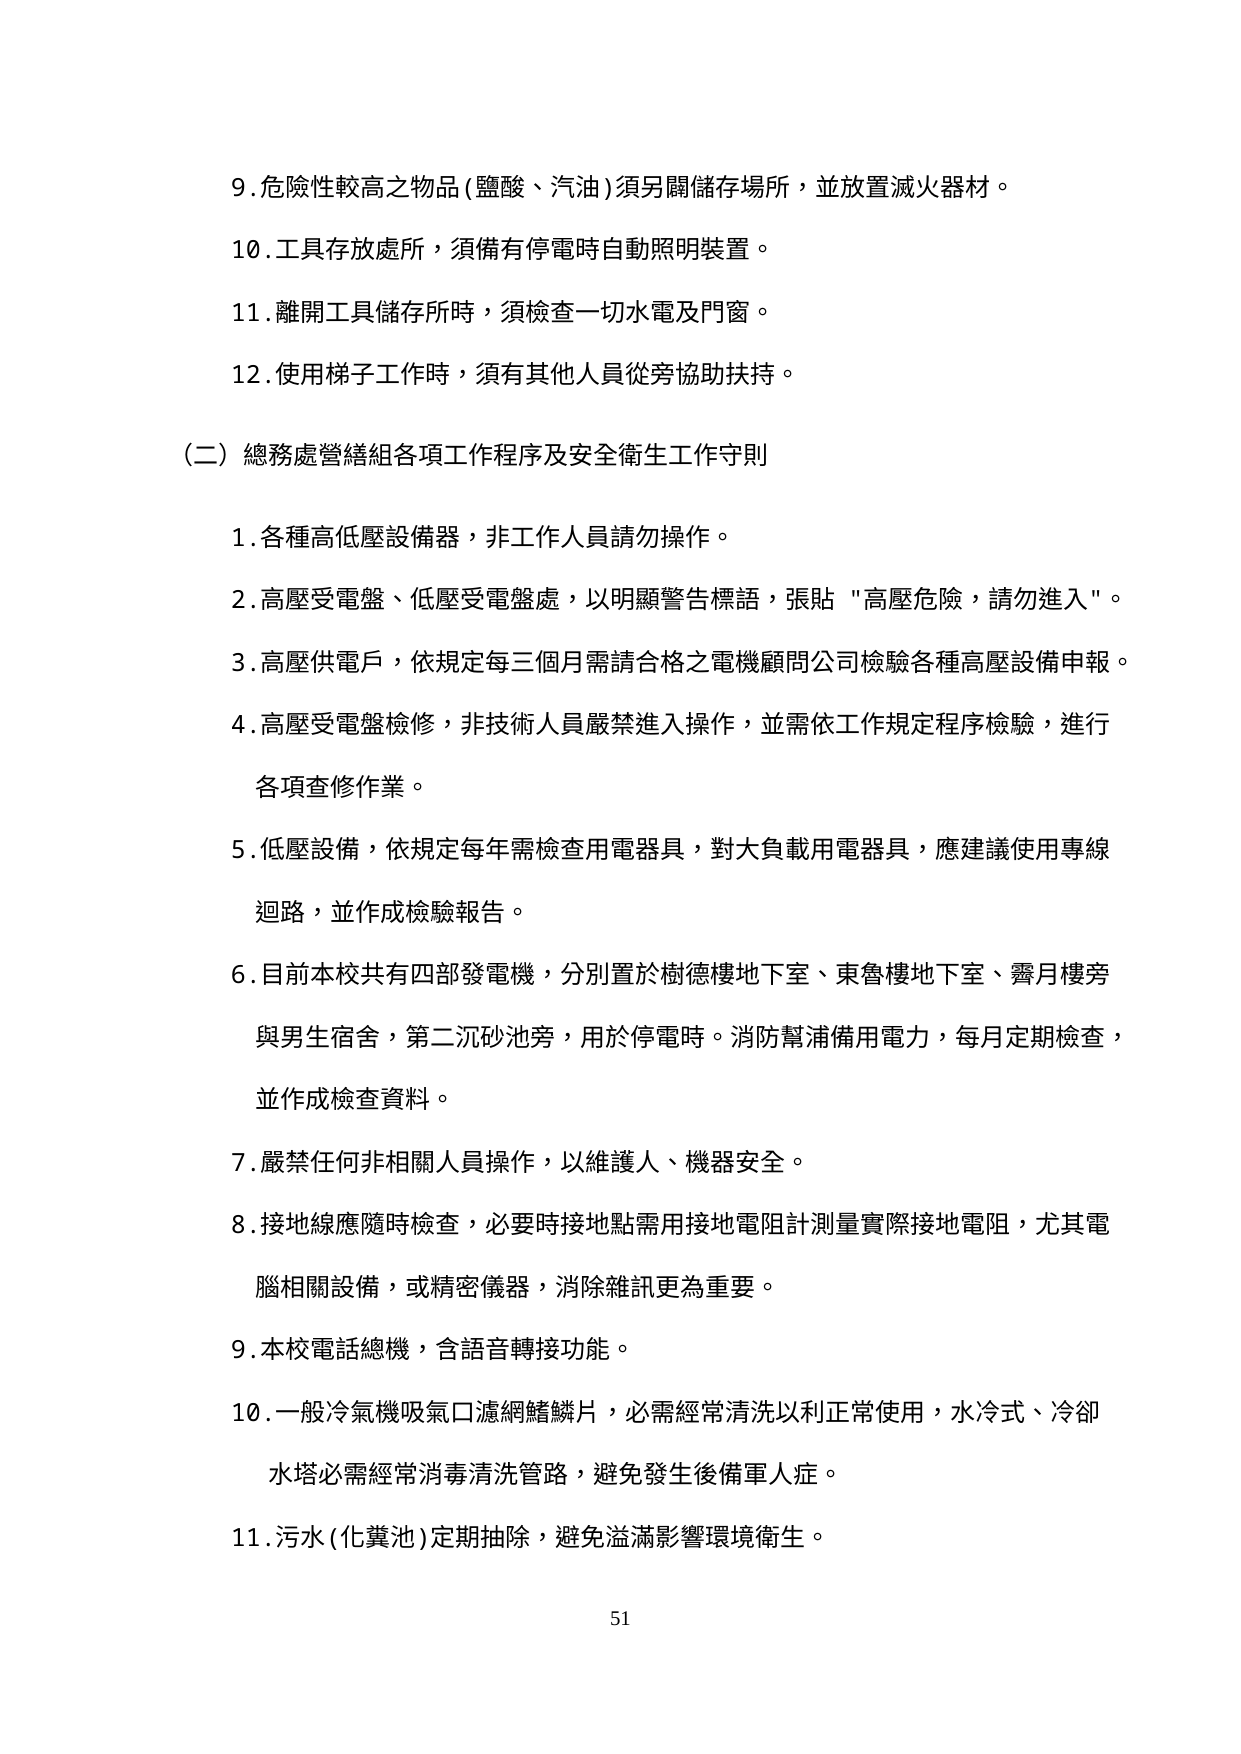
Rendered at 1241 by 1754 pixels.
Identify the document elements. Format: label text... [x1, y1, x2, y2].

text 11.污水(化糞池)定期抽除，避免溢滿影響環境衛生。 [231, 1493, 1122, 1556]
text 1.各種高低壓設備器，非工作人員請勿操作。 [231, 493, 1122, 556]
text 9.本校電話總機，含語音轉接功能。 [231, 1306, 1122, 1368]
text 5.低壓設備，依規定每年需檢查用電器具，對大負載用電器具，應建議使用專線迴路，並作成檢驗報告。 [231, 806, 1122, 931]
text 11.離開工具儲存所時，須檢查一切水電及門窗。 [231, 268, 1122, 331]
text 7.嚴禁任何非相關人員操作，以維護人、機器安全。 [231, 1118, 1122, 1181]
text 10.一般冷氣機吸氣口濾網鰭鱗片，必需經常清洗以利正常使用，水冷式、冷卻水塔必需經常消毒清洗管路，避免發生後備軍人症。 [231, 1368, 1122, 1493]
text 8.接地線應隨時檢查，必要時接地點需用接地電阻計測量實際接地電阻，尤其電腦相關設備，或精密儀器，消除雜訊更為重要。 [231, 1181, 1122, 1306]
text 10.工具存放處所，須備有停電時自動照明裝置。 [231, 206, 1122, 268]
text （二）總務處營繕組各項工作程序及安全衛生工作守則 [168, 412, 1122, 475]
text 9.危險性較高之物品(鹽酸、汽油)須另闢儲存場所，並放置滅火器材。 [231, 143, 1122, 206]
text 12.使用梯子工作時，須有其他人員從旁協助扶持。 [231, 331, 1122, 393]
text 3.高壓供電戶，依規定每三個月需請合格之電機顧問公司檢驗各種高壓設備申報。 [231, 618, 1122, 681]
text 6.目前本校共有四部發電機，分別置於樹德樓地下室、東魯樓地下室、霽月樓旁與男生宿舍，第二沉砂池旁，用於停電時。消防幫浦備用電力，每月定期檢查，並作成檢查資料。 [231, 931, 1122, 1118]
text 4.高壓受電盤檢修，非技術人員嚴禁進入操作，並需依工作規定程序檢驗，進行各項查修作業。 [231, 681, 1122, 806]
text 2.高壓受電盤、低壓受電盤處，以明顯警告標語，張貼 "高壓危險，請勿進入"。 [231, 556, 1122, 618]
